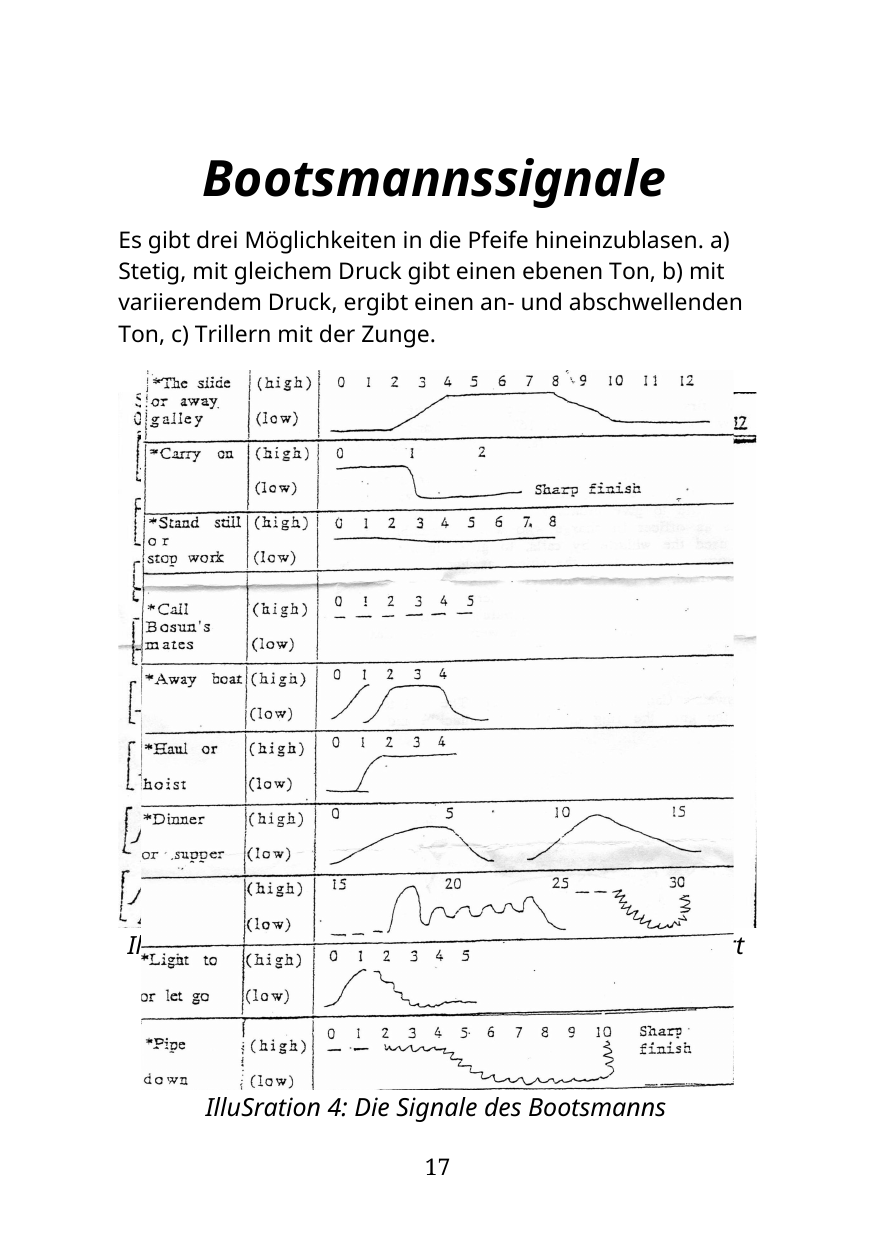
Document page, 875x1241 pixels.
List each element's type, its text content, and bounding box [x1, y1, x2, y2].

picture [118, 370, 757, 1090]
text IlluSration 4: Die Signale des Bootsmanns [141, 1090, 733, 1124]
subtitle Bootsmannssignale [118, 143, 756, 211]
text Es gibt drei Möglichkeiten in die Pfeife hineinzublasen. a) Stetig, mit gleichem Druck gibt einen ebenen Ton, b) mit variierendem Druck, ergibt einen an- und abschwellenden Ton, c) Trillern mit der Zunge. [118, 224, 756, 349]
